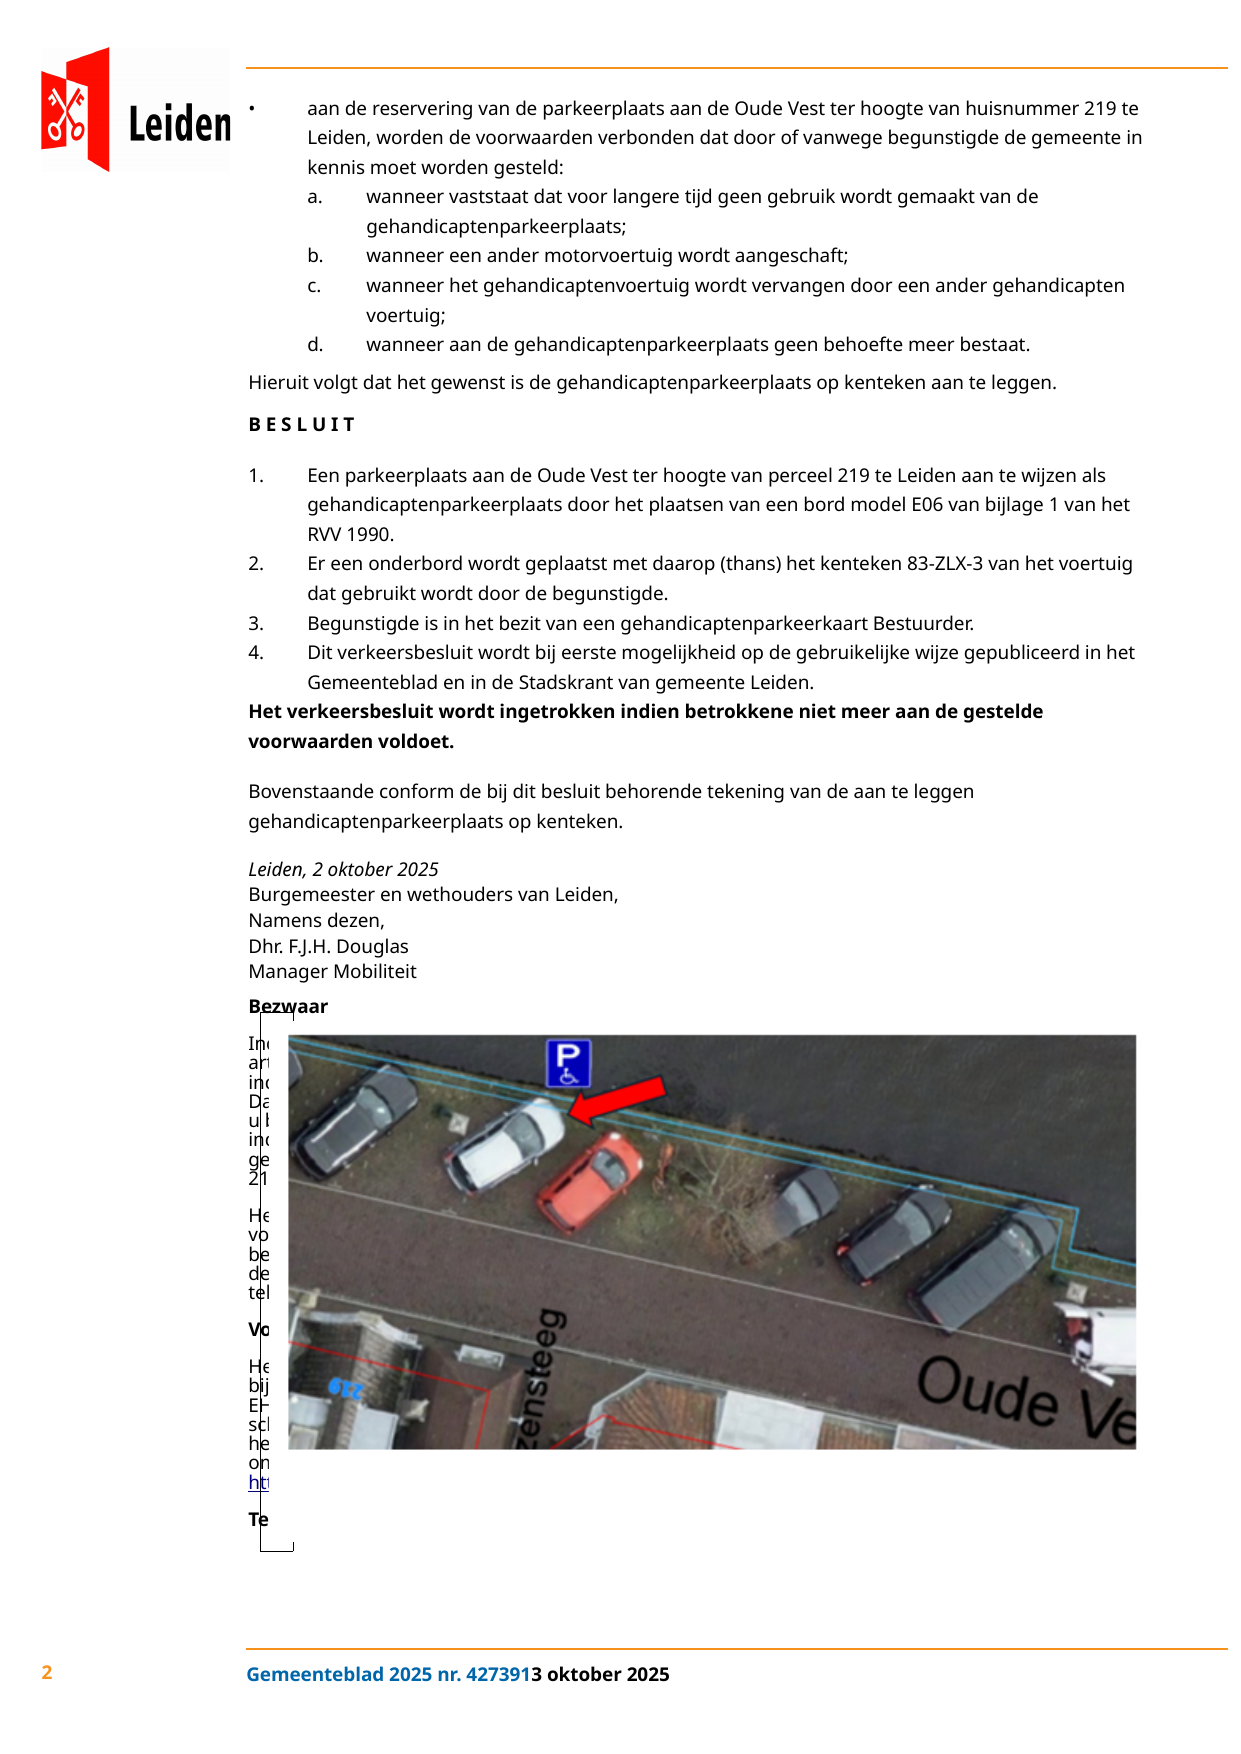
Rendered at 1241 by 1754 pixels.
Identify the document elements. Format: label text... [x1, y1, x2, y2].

list Begunstigde is in het bezit van een gehandicaptenparkeerkaart Bestuurder. [248, 610, 1152, 635]
list Dit verkeersbesluit wordt bij eerste mogelijkheid op de gebruikelijke wijze gepubliceerd in het Gemeenteblad en in de Stadskrant van gemeente Leiden. [248, 639, 1152, 694]
text Manager Mobiliteit [248, 959, 1152, 984]
text Het verkeersbesluit wordt ingetrokken indien betrokkene niet meer aan de gestelde voorwaarden voldoet. [248, 698, 1152, 754]
list aan de reservering van de parkeerplaats aan de Oude Vest ter hoogte van huisnummer 219 te Leiden, worden de voorwaarden verbonden dat door of vanwege begunstigde de gemeente in kennis moet worden gesteld: [248, 95, 1152, 180]
text Leiden, 2 oktober 2025 [248, 856, 1152, 882]
picture [41, 47, 231, 172]
text Bovenstaande conform de bij dit besluit behorende tekening van de aan te leggen gehandicaptenparkeerplaats op kenteken. [248, 778, 1152, 834]
picture [268, 1021, 1173, 1542]
list wanneer een ander motorvoertuig wordt aangeschaft; [307, 243, 1152, 268]
list wanneer vaststaat dat voor langere tijd geen gebruik wordt gemaakt van de gehandicaptenparkeerplaats; [307, 183, 1152, 239]
list Een parkeerplaats aan de Oude Vest ter hoogte van perceel 219 te Leiden aan te wijzen als gehandicaptenparkeerplaats door het plaatsen van een bord model E06 van bijlage 1 van het RVV 1990. [248, 462, 1152, 547]
text Dhr. F.J.H. Douglas [248, 933, 1152, 959]
text Tekening [248, 1511, 260, 1530]
list Er een onderbord wordt geplaatst met daarop (thans) het kenteken 83-ZLX-3 van het voertuig dat gebruikt wordt door de begunstigde. [248, 551, 1152, 606]
text B E S L U I T [248, 411, 1152, 437]
list wanneer aan de gehandicaptenparkeerplaats geen behoefte meer bestaat. [307, 331, 1152, 357]
text Burgemeester en wethouders van Leiden, [248, 882, 1152, 907]
text Hieruit volgt dat het gewenst is de gehandicaptenparkeerplaats op kenteken aan te leggen. [248, 369, 1152, 395]
text Bezwaar [248, 998, 1152, 1017]
text Namens dezen, [248, 907, 1152, 933]
list wanneer het gehandicaptenvoertuig wordt vervangen door een ander gehandicapten voertuig; [307, 272, 1152, 328]
